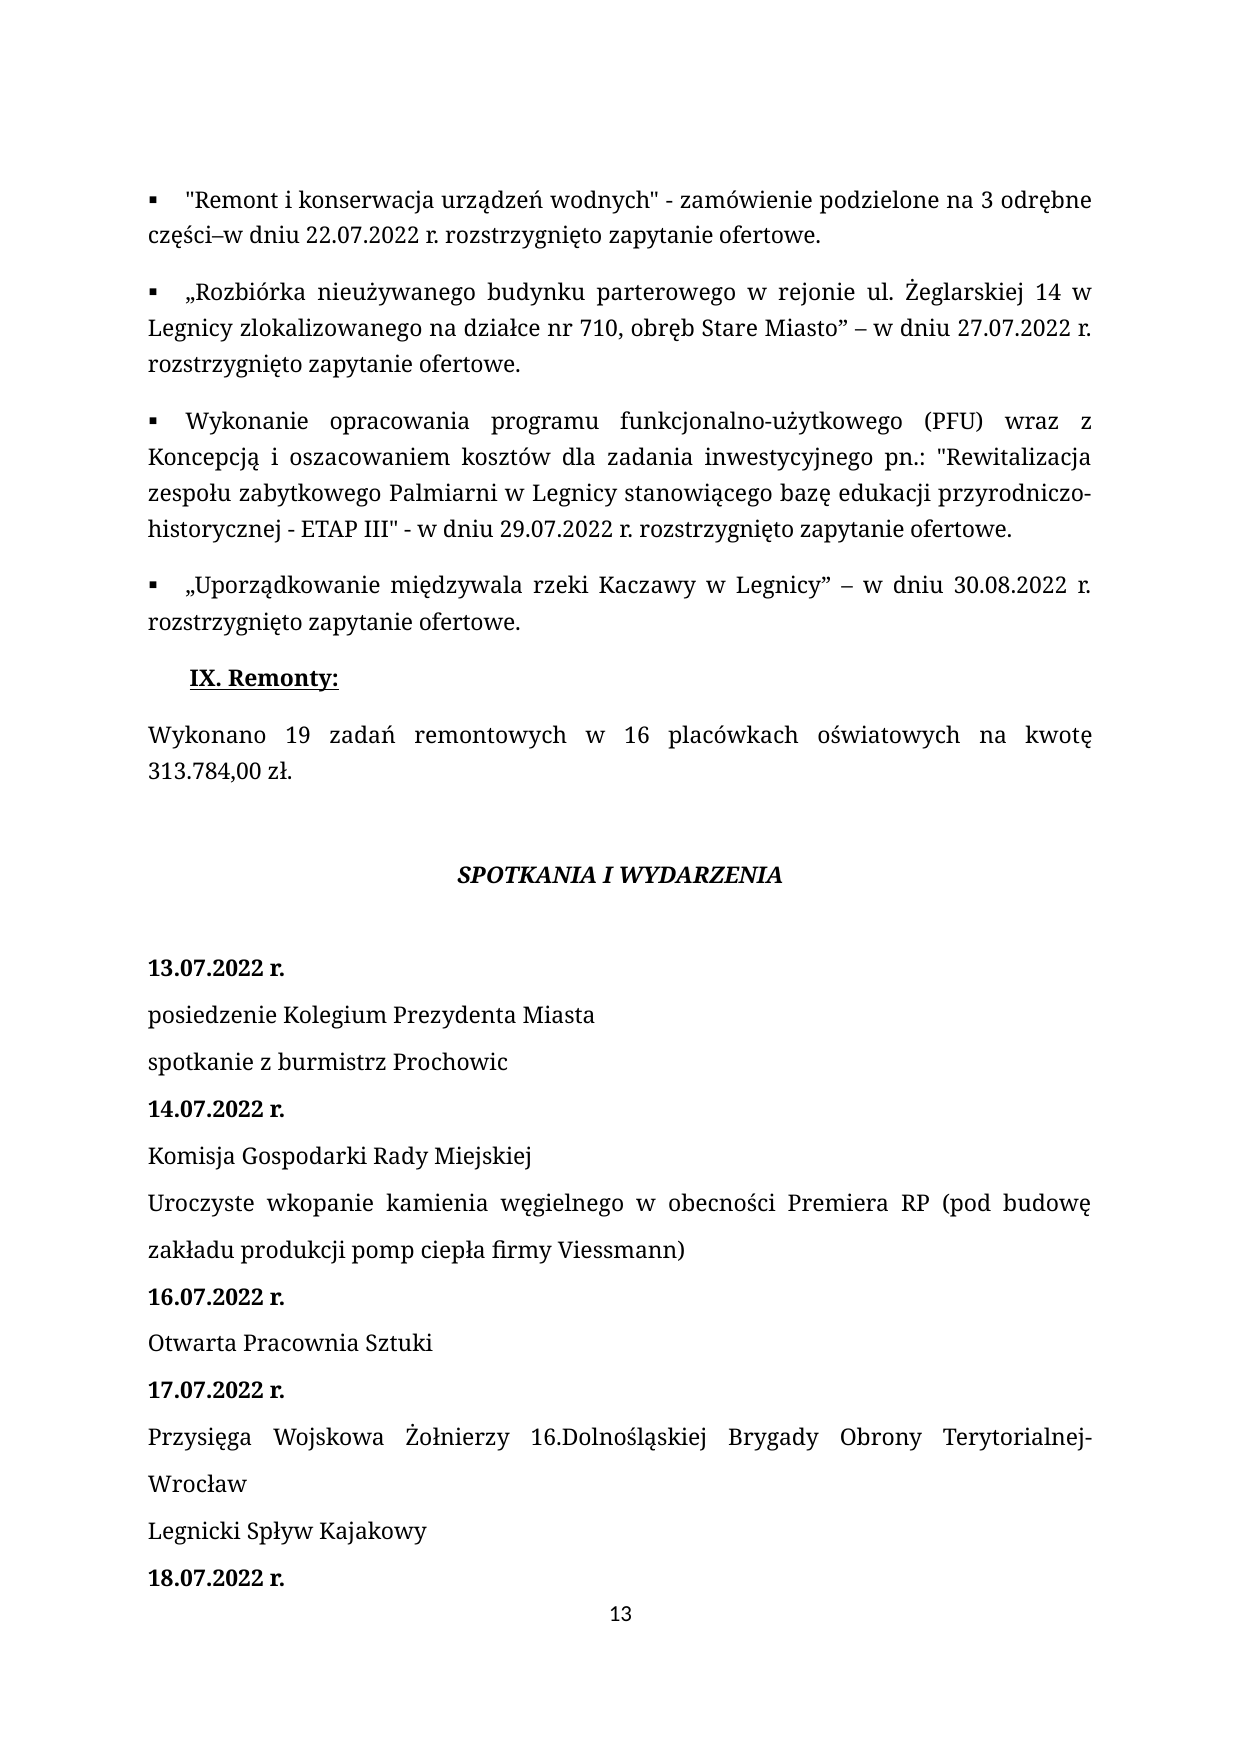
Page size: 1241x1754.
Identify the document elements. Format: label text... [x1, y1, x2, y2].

text 13.07.2022 r. [148, 952, 1093, 983]
text Uroczyste wkopanie kamienia węgielnego w obecności Premiera RP (pod budowę zakładu produkcji pomp ciepła firmy Viessmann) [148, 1187, 1093, 1265]
list IX. Remonty: [148, 662, 1093, 693]
text posiedzenie Kolegium Prezydenta Miasta [148, 999, 1093, 1030]
text spotkanie z burmistrz Prochowic [148, 1046, 1093, 1077]
list „Rozbiórka nieużywanego budynku parterowego w rejonie ul. Żeglarskiej 14 w Legnicy zlokalizowanego na działce nr 710, obręb Stare Miasto” – w dniu 27.07.2022 r. rozstrzygnięto zapytanie ofertowe. [148, 276, 1093, 379]
text 14.07.2022 r. [148, 1093, 1093, 1124]
text 17.07.2022 r. [148, 1374, 1093, 1405]
text SPOTKANIA I WYDARZENIA [148, 858, 1093, 890]
list Wykonano 19 zadań remontowych w 16 placówkach oświatowych na kwotę 313.784,00 zł. [148, 719, 1093, 786]
list Wykonanie opracowania programu funkcjonalno-użytkowego (PFU) wraz z Koncepcją i oszacowaniem kosztów dla zadania inwestycyjnego pn.: "Rewitalizacja zespołu zabytkowego Palmiarni w Legnicy stanowiącego bazę edukacji przyrodniczo-historycznej - ETAP III" - w dniu 29.07.2022 r. rozstrzygnięto zapytanie ofertowe. [148, 405, 1093, 544]
text Komisja Gospodarki Rady Miejskiej [148, 1140, 1093, 1171]
list "Remont i konserwacja urządzeń wodnych" - zamówienie podzielone na 3 odrębne części–w dniu 22.07.2022 r. rozstrzygnięto zapytanie ofertowe. [148, 183, 1093, 251]
text 16.07.2022 r. [148, 1280, 1093, 1312]
text Przysięga Wojskowa Żołnierzy 16.Dolnośląskiej Brygady Obrony Terytorialnej- Wrocław [148, 1421, 1093, 1499]
text Legnicki Spływ Kajakowy [148, 1515, 1093, 1546]
list „Uporządkowanie międzywala rzeki Kaczawy w Legnicy” – w dniu 30.08.2022 r. rozstrzygnięto zapytanie ofertowe. [148, 569, 1093, 637]
text 18.07.2022 r. [148, 1562, 1093, 1593]
text Otwarta Pracownia Sztuki [148, 1327, 1093, 1358]
